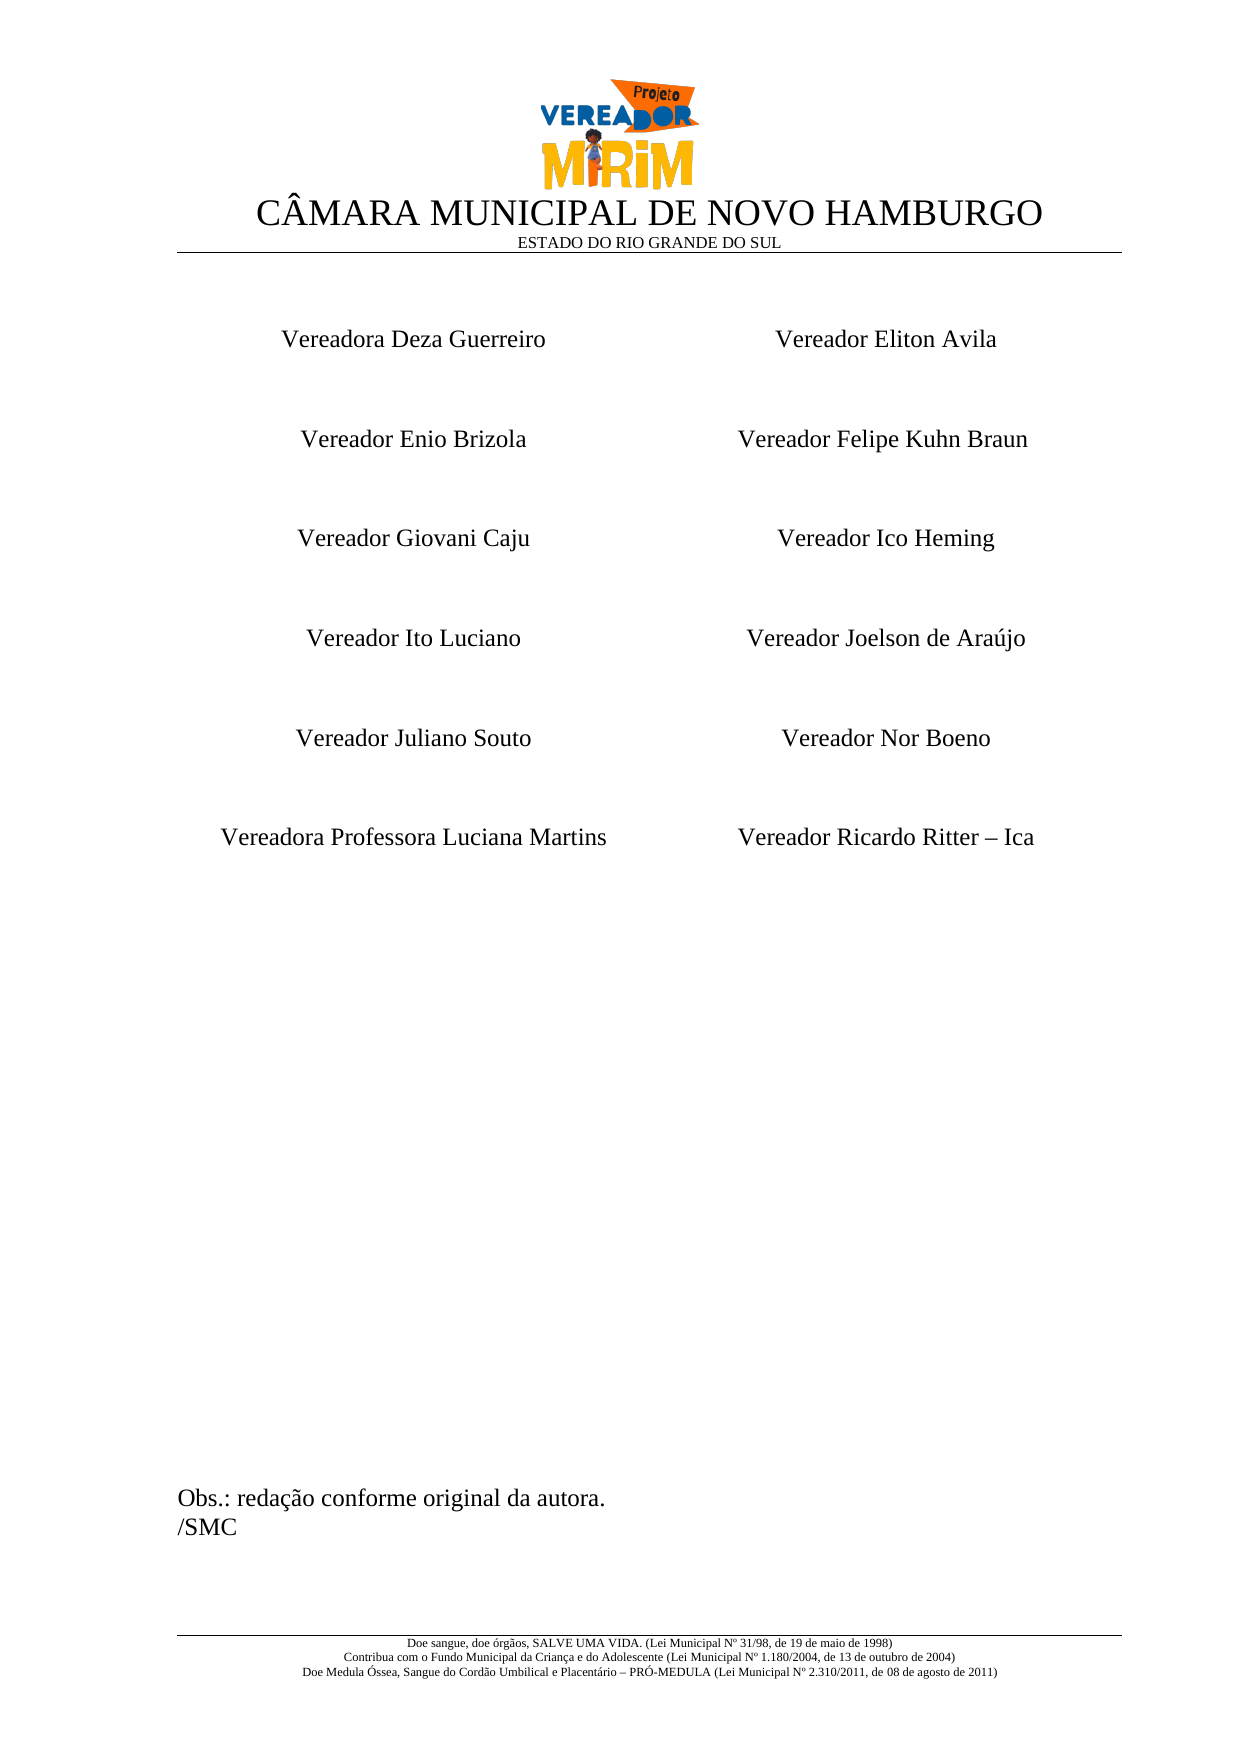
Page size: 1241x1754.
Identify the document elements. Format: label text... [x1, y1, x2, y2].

table_cell Vereador Eliton Avila [650, 254, 1122, 353]
table_cell Vereador Ito Luciano [177, 552, 649, 652]
table_cell Vereadora Deza Guerreiro [177, 254, 649, 353]
text Obs.: redação conforme original da autora. [177, 1483, 1122, 1512]
table_cell Vereador Ricardo Ritter – Ica [650, 751, 1122, 851]
table_cell Vereador Enio Brizola [177, 353, 649, 453]
table_cell Vereadora Professora Luciana Martins [177, 751, 649, 851]
table_cell Vereador Joelson de Araújo [650, 552, 1122, 652]
table_cell Vereador Ico Heming [650, 453, 1122, 552]
picture [541, 47, 700, 246]
table_cell Vereador Giovani Caju [177, 453, 649, 552]
table_cell Vereador Juliano Souto [177, 652, 649, 751]
text /SMC [177, 1512, 1122, 1541]
table_cell Vereador Nor Boeno [650, 652, 1122, 751]
table_cell Vereador Felipe Kuhn Braun [650, 353, 1122, 453]
